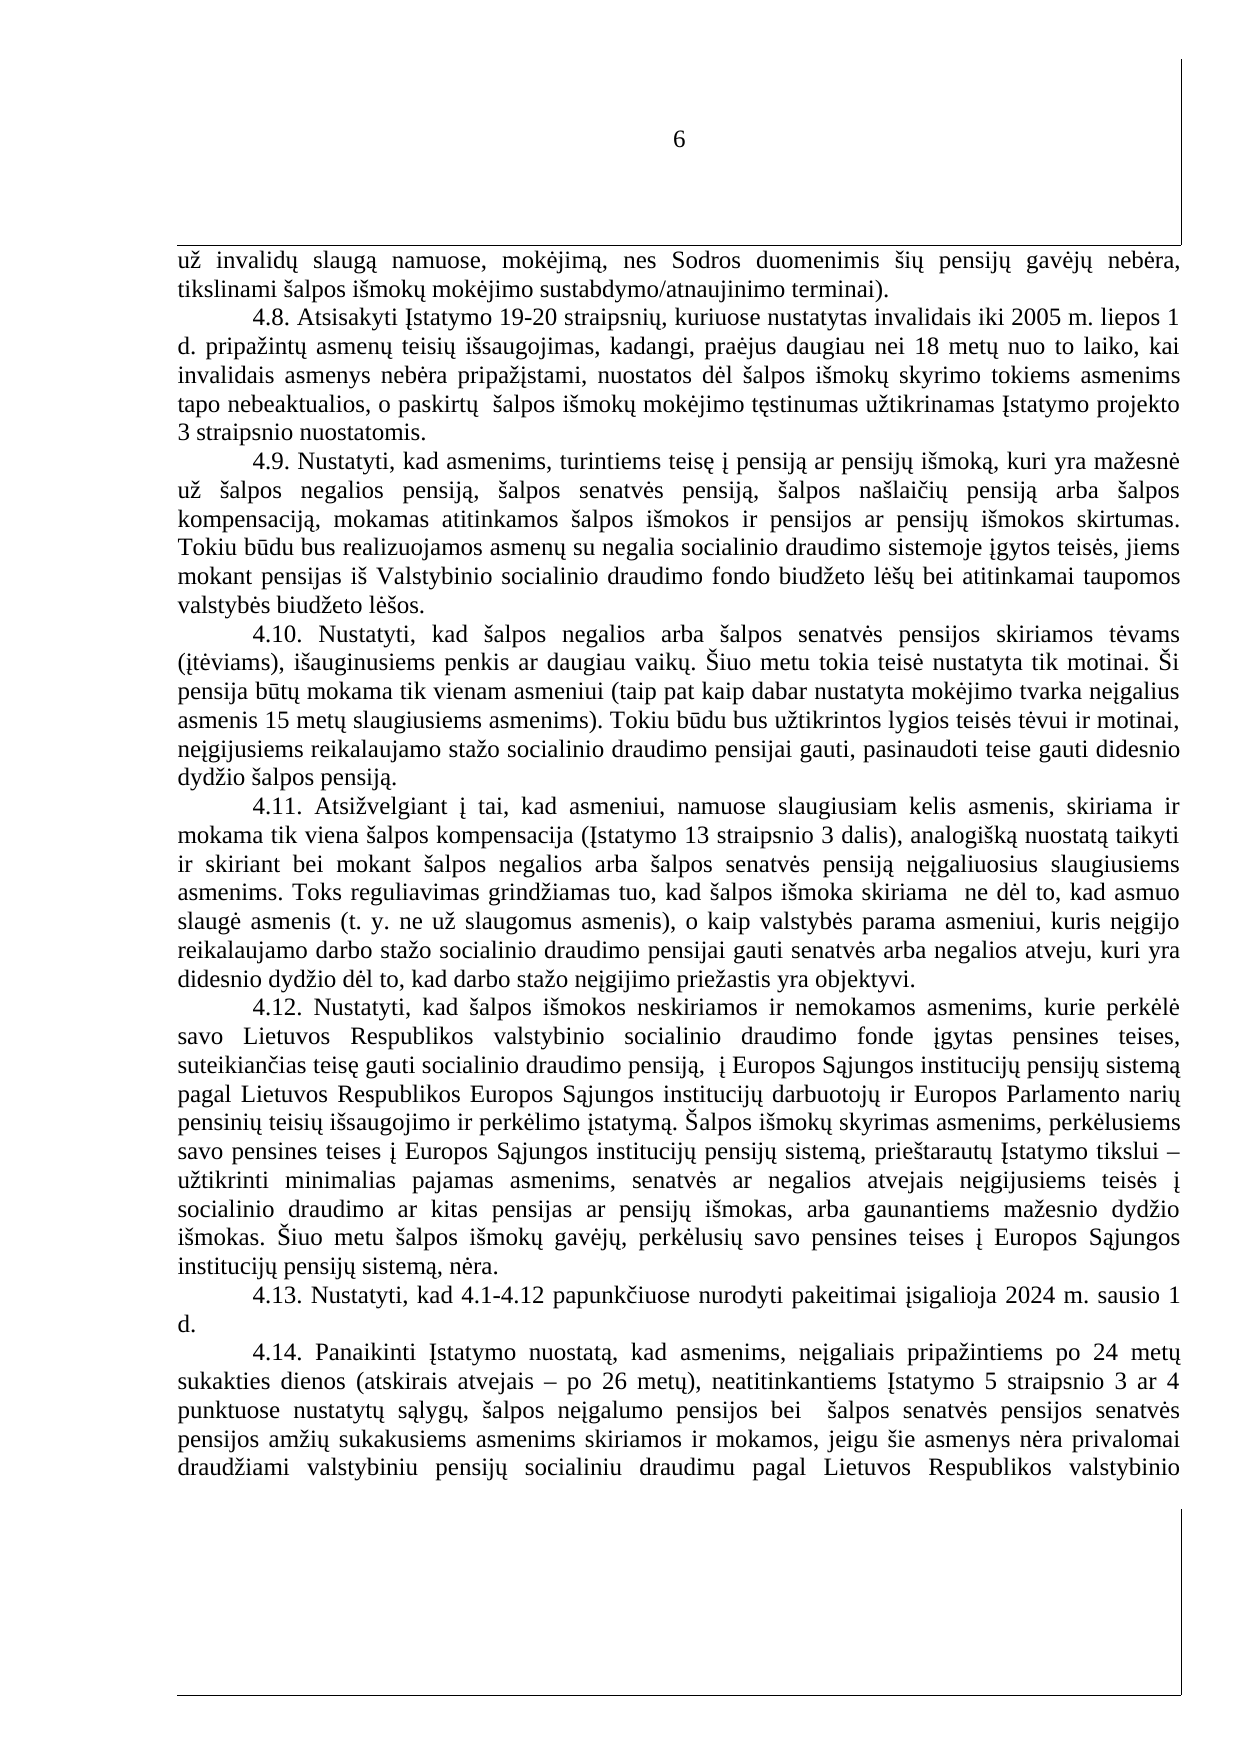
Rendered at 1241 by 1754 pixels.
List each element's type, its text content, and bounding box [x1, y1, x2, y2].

text 4.10. Nustatyti, kad šalpos negalios arba šalpos senatvės pensijos skiriamos tėvams (įtėviams), išauginusiems penkis ar daugiau vaikų. Šiuo metu tokia teisė nustatyta tik motinai. Ši pensija būtų mokama tik vienam asmeniui (taip pat kaip dabar nustatyta mokėjimo tvarka neįgalius asmenis 15 metų slaugiusiems asmenims). Tokiu būdu bus užtikrintos lygios teisės tėvui ir motinai, neįgijusiems reikalaujamo stažo socialinio draudimo pensijai gauti, pasinaudoti teise gauti didesnio dydžio šalpos pensiją. [177, 619, 1181, 791]
text 4.8. Atsisakyti Įstatymo 19-20 straipsnių, kuriuose nustatytas invalidais iki 2005 m. liepos 1 d. pripažintų asmenų teisių išsaugojimas, kadangi, praėjus daugiau nei 18 metų nuo to laiko, kai invalidais asmenys nebėra pripažįstami, nuostatos dėl šalpos išmokų skyrimo tokiems asmenims tapo nebeaktualios, o paskirtų šalpos išmokų mokėjimo tęstinumas užtikrinamas Įstatymo projekto 3 straipsnio nuostatomis. [177, 302, 1181, 446]
text už invalidų slaugą namuose, mokėjimą, nes Sodros duomenimis šių pensijų gavėjų nebėra, tikslinami šalpos išmokų mokėjimo sustabdymo/atnaujinimo terminai). [177, 245, 1181, 302]
text 4.11. Atsižvelgiant į tai, kad asmeniui, namuose slaugiusiam kelis asmenis, skiriama ir mokama tik viena šalpos kompensacija (Įstatymo 13 straipsnio 3 dalis), analogišką nuostatą taikyti ir skiriant bei mokant šalpos negalios arba šalpos senatvės pensiją neįgaliuosius slaugiusiems asmenims. Toks reguliavimas grindžiamas tuo, kad šalpos išmoka skiriama ne dėl to, kad asmuo slaugė asmenis (t. y. ne už slaugomus asmenis), o kaip valstybės parama asmeniui, kuris neįgijo reikalaujamo darbo stažo socialinio draudimo pensijai gauti senatvės arba negalios atveju, kuri yra didesnio dydžio dėl to, kad darbo stažo neįgijimo priežastis yra objektyvi. [177, 791, 1181, 992]
text 4.12. Nustatyti, kad šalpos išmokos neskiriamos ir nemokamos asmenims, kurie perkėlė savo Lietuvos Respublikos valstybinio socialinio draudimo fonde įgytas pensines teises, suteikiančias teisę gauti socialinio draudimo pensiją, į Europos Sąjungos institucijų pensijų sistemą pagal Lietuvos Respublikos Europos Sąjungos institucijų darbuotojų ir Europos Parlamento narių pensinių teisių išsaugojimo ir perkėlimo įstatymą. Šalpos išmokų skyrimas asmenims, perkėlusiems savo pensines teises į Europos Sąjungos institucijų pensijų sistemą, prieštarautų Įstatymo tikslui – užtikrinti minimalias pajamas asmenims, senatvės ar negalios atvejais neįgijusiems teisės į socialinio draudimo ar kitas pensijas ar pensijų išmokas, arba gaunantiems mažesnio dydžio išmokas. Šiuo metu šalpos išmokų gavėjų, perkėlusių savo pensines teises į Europos Sąjungos institucijų pensijų sistemą, nėra. [177, 992, 1181, 1280]
text 4.9. Nustatyti, kad asmenims, turintiems teisę į pensiją ar pensijų išmoką, kuri yra mažesnė už šalpos negalios pensiją, šalpos senatvės pensiją, šalpos našlaičių pensiją arba šalpos kompensaciją, mokamas atitinkamos šalpos išmokos ir pensijos ar pensijų išmokos skirtumas. Tokiu būdu bus realizuojamos asmenų su negalia socialinio draudimo sistemoje įgytos teisės, jiems mokant pensijas iš Valstybinio socialinio draudimo fondo biudžeto lėšų bei atitinkamai taupomos valstybės biudžeto lėšos. [177, 446, 1181, 619]
text 4.13. Nustatyti, kad 4.1-4.12 papunkčiuose nurodyti pakeitimai įsigalioja 2024 m. sausio 1 d. [177, 1280, 1181, 1337]
text 4.14. Panaikinti Įstatymo nuostatą, kad asmenims, neįgaliais pripažintiems po 24 metų sukakties dienos (atskirais atvejais – po 26 metų), neatitinkantiems Įstatymo 5 straipsnio 3 ar 4 punktuose nustatytų sąlygų, šalpos neįgalumo pensijos bei šalpos senatvės pensijos senatvės pensijos amžių sukakusiems asmenims skiriamos ir mokamos, jeigu šie asmenys nėra privalomai draudžiami valstybiniu pensijų socialiniu draudimu pagal Lietuvos Respublikos valstybinio [177, 1337, 1181, 1481]
